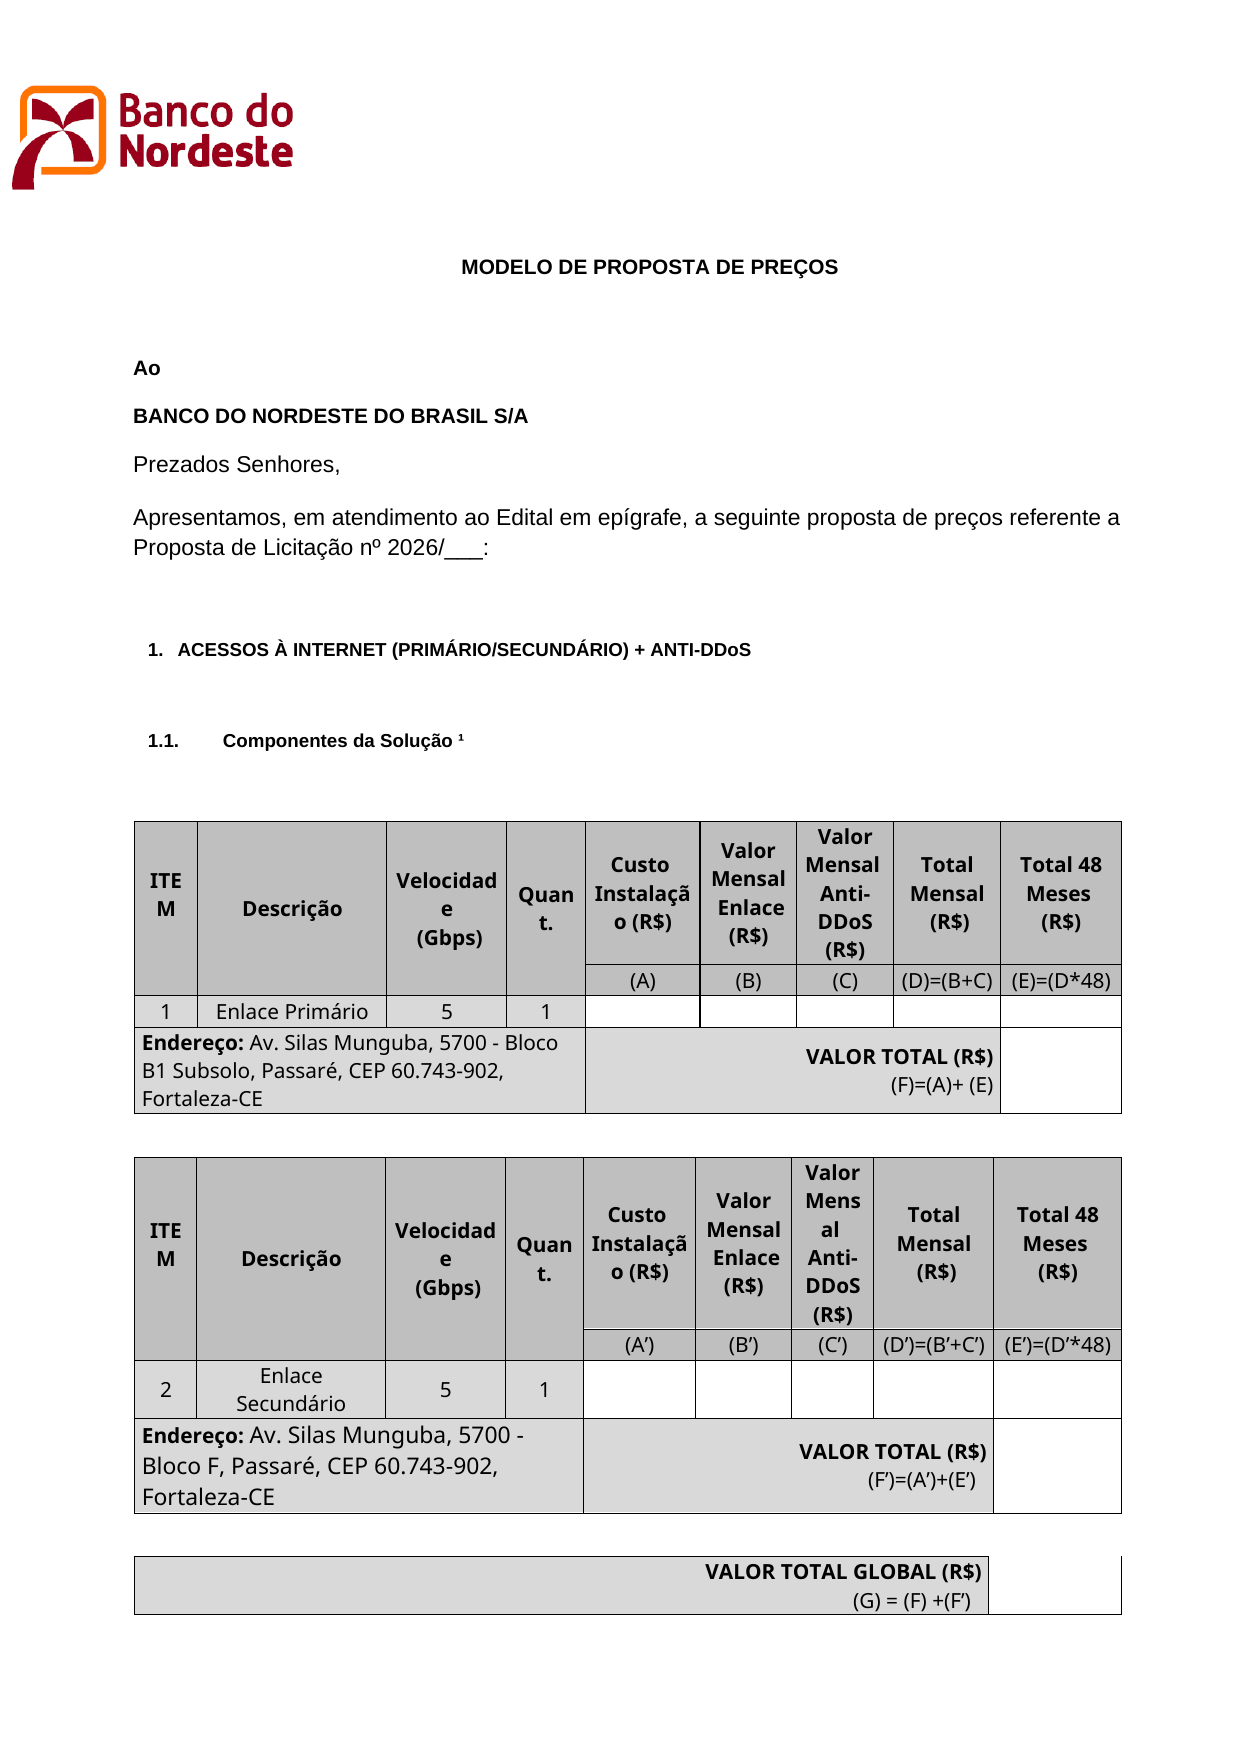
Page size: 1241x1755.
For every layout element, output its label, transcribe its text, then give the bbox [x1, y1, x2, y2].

table_cell [701, 996, 796, 1027]
table_cell 1 [506, 1361, 583, 1418]
text Ao [133, 356, 1122, 379]
table_cell 2 [135, 1361, 196, 1418]
table_cell 5 [386, 1361, 505, 1418]
list Componentes da Solução ¹ [148, 729, 1122, 751]
table_cell [696, 1361, 791, 1418]
table_header Velocidade (Gbps) [387, 822, 506, 995]
table_cell (A’) [584, 1330, 695, 1360]
table_header Valor Mensal Enlace (R$) [701, 822, 796, 964]
table_cell [797, 996, 893, 1027]
table_cell Enlace Secundário [197, 1361, 385, 1418]
table_cell (B’) [696, 1330, 791, 1360]
text Apresentamos, em atendimento ao Edital em epígrafe, a seguinte proposta de preços referente a Proposta de Licitação nº 2026/___: [133, 504, 1122, 561]
table_cell (E)=(D*48) [1001, 965, 1121, 995]
table_header Valor Mensal Enlace (R$) [696, 1158, 791, 1328]
table_cell VALOR TOTAL (R$) (F)=(A)+ (E) [586, 1028, 1000, 1113]
table_cell (D’)=(B’+C’) [874, 1330, 993, 1360]
table_cell [792, 1361, 873, 1418]
table_header Total 48 Meses (R$) [994, 1158, 1121, 1328]
table_header Total Mensal (R$) [894, 822, 1000, 964]
table_cell (A) [586, 965, 699, 995]
table_cell [584, 1361, 695, 1418]
table_header VALOR TOTAL GLOBAL (R$) (G) = (F) +(F’) [135, 1557, 988, 1614]
table_cell 1 [507, 996, 585, 1027]
table_header [989, 1556, 1121, 1614]
table_header Custo Instalação (R$) [586, 822, 699, 964]
table_header Descrição [198, 822, 386, 995]
table_cell VALOR TOTAL (R$) (F’)=(A’)+(E’) [584, 1419, 993, 1512]
text MODELO DE PROPOSTA DE PREÇOS [177, 254, 1122, 278]
table_cell (D)=(B+C) [894, 965, 1000, 995]
text Prezados Senhores, [133, 451, 1122, 478]
table_cell [586, 996, 699, 1027]
table_cell (C) [797, 965, 893, 995]
table_cell Endereço: Av. Silas Munguba, 5700 - Bloco F, Passaré, CEP 60.743-902, Fortaleza-CE [135, 1419, 583, 1512]
table_header Descrição [197, 1158, 385, 1360]
table_header Quant. [506, 1158, 583, 1360]
table_cell (E’)=(D’*48) [994, 1330, 1121, 1360]
table_cell [894, 996, 1000, 1027]
table_header ITEM [135, 1158, 196, 1360]
table_cell [994, 1419, 1121, 1512]
table_cell Endereço: Av. Silas Munguba, 5700 - Bloco B1 Subsolo, Passaré, CEP 60.743-902, Fortaleza-CE [135, 1028, 585, 1113]
table_cell Enlace Primário [198, 996, 386, 1027]
table_cell [1001, 1028, 1121, 1113]
table_header Custo Instalação (R$) [584, 1158, 695, 1328]
table_cell 5 [387, 996, 506, 1027]
table_cell [1001, 996, 1121, 1027]
table_header Quant. [507, 822, 585, 995]
table_cell (B) [701, 965, 796, 995]
table_header Valor Mensal Anti-DDoS (R$) [792, 1158, 873, 1328]
text BANCO DO NORDESTE DO BRASIL S/A [133, 403, 1122, 427]
table_header ITEM [135, 822, 197, 995]
table_header Velocidade (Gbps) [386, 1158, 505, 1360]
table_cell [994, 1361, 1121, 1418]
table_cell 1 [135, 996, 197, 1027]
table_header Valor Mensal Anti-DDoS (R$) [797, 822, 893, 964]
table_header Total 48 Meses (R$) [1001, 822, 1121, 964]
table_cell (C’) [792, 1330, 873, 1360]
table_header Total Mensal (R$) [874, 1158, 993, 1328]
table_cell [874, 1361, 993, 1418]
list ACESSOS À INTERNET (PRIMÁRIO/SECUNDÁRIO) + ANTI-DDoS [148, 638, 1122, 660]
